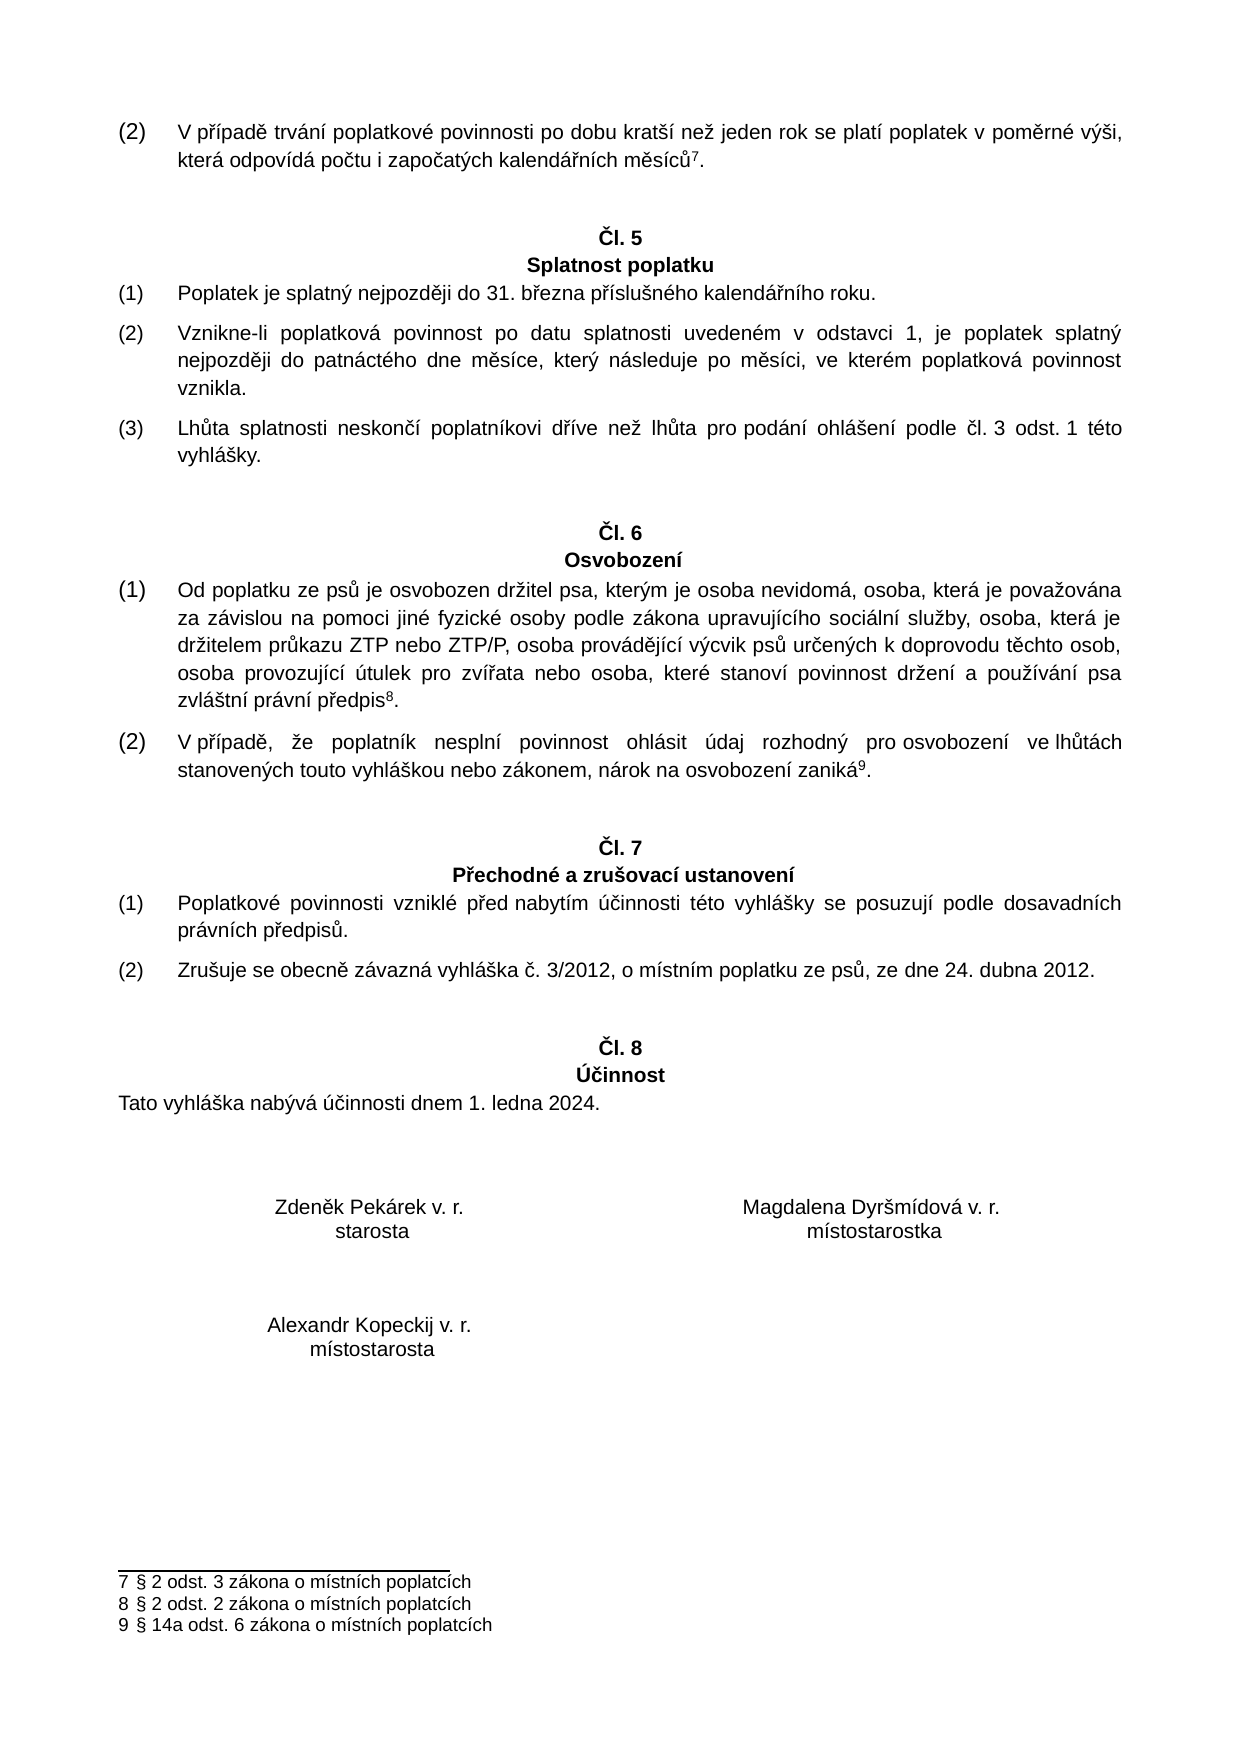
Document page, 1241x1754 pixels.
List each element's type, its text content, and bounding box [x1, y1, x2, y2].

list § 14a odst. 6 zákona o místních poplatcích [118, 1614, 1122, 1635]
list V případě, že poplatník nesplní povinnost ohlásit údaj rozhodný pro osvobození ve lhůtách stanovených touto vyhláškou nebo zákonem, nárok na osvobození zaniká. [118, 728, 1122, 782]
table_header Zdeněk Pekárek v. r. starosta [118, 1130, 620, 1248]
subtitle Čl. 6 Osvobození [118, 521, 1122, 572]
list Od poplatku ze psů je osvobozen držitel psa, kterým je osoba nevidomá, osoba, která je považována za závislou na pomoci jiné fyzické osoby podle zákona upravujícího sociální služby, osoba, která je držitelem průkazu ZTP nebo ZTP/P, osoba provádějící výcvik psů určených k doprovodu těchto osob, osoba provozující útulek pro zvířata nebo osoba, které stanoví povinnost držení a používání psa zvláštní právní předpis. [118, 576, 1122, 712]
list Lhůta splatnosti neskončí poplatníkovi dříve než lhůta pro podání ohlášení podle čl. 3 odst. 1 této vyhlášky. [118, 416, 1122, 467]
subtitle Čl. 5 Splatnost poplatku [118, 226, 1122, 277]
text Tato vyhláška nabývá účinnosti dnem 1. ledna 2024. [118, 1090, 1122, 1114]
list Poplatek je splatný nejpozději do 31. března příslušného kalendářního roku. [118, 281, 1122, 304]
table_cell Alexandr Kopeckij v. r. místostarosta [118, 1249, 620, 1367]
table_cell [620, 1249, 1122, 1367]
list § 2 odst. 3 zákona o místních poplatcích [118, 1571, 1122, 1592]
list Vznikne-li poplatková povinnost po datu splatnosti uvedeném v odstavci 1, je poplatek splatný nejpozději do patnáctého dne měsíce, který následuje po měsíci, ve kterém poplatková povinnost vznikla. [118, 321, 1122, 399]
table_header Magdalena Dyršmídová v. r. místostarostka [620, 1130, 1122, 1248]
subtitle Čl. 7 Přechodné a zrušovací ustanovení [118, 835, 1122, 887]
list Poplatkové povinnosti vzniklé před nabytím účinnosti této vyhlášky se posuzují podle dosavadních právních předpisů. [118, 890, 1122, 942]
list § 2 odst. 2 zákona o místních poplatcích [118, 1592, 1122, 1614]
list V případě trvání poplatkové povinnosti po dobu kratší než jeden rok se platí poplatek v poměrné výši, která odpovídá počtu i započatých kalendářních měsíců. [118, 118, 1122, 172]
subtitle Čl. 8 Účinnost [118, 1035, 1122, 1087]
list Zrušuje se obecně závazná vyhláška č. 3/2012, o místním poplatku ze psů, ze dne 24. dubna 2012. [118, 958, 1122, 982]
